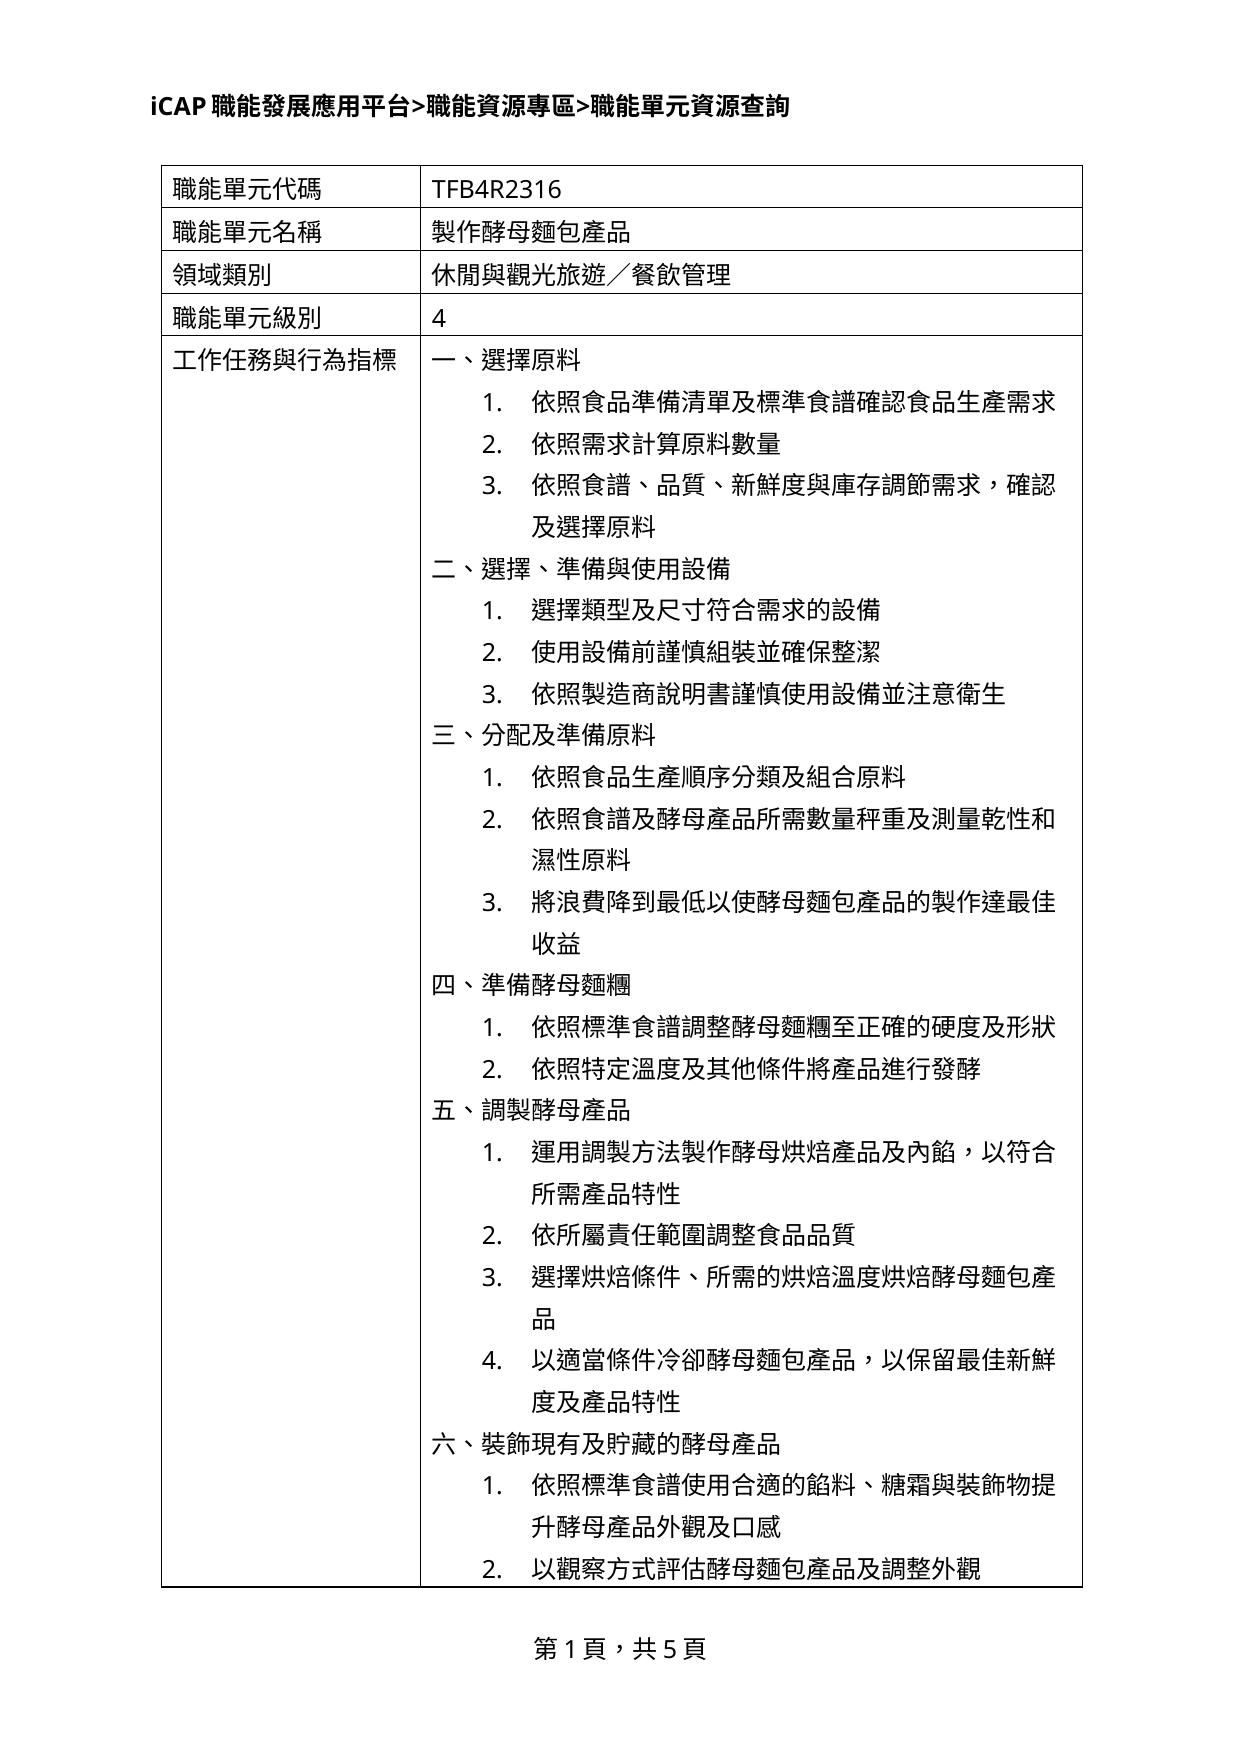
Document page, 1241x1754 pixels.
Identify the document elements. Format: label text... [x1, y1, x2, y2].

table_cell 工作任務與行為指標 [162, 336, 420, 1586]
table_cell 領域類別 [162, 251, 420, 293]
table_cell 職能單元名稱 [162, 208, 420, 250]
table_cell 選擇原料 依照食品準備清單及標準食譜確認食品生產需求 依照需求計算原料數量 依照食譜、品質、新鮮度與庫存調節需求，確認及選擇原料 選擇、準備與使用設備 選擇類型及尺寸符合需求的設備 使用設備前謹慎組裝並確保整潔 依照製造商說明書謹慎使用設備並注意衛生 分配及準備原料 依照食品生產順序分類及組合原料 依照食譜及酵母產品所需數量秤重及測量乾性和濕性原料 將浪費降到最低以使酵母麵包產品的製作達最佳收益 準備酵母麵糰 依照標準食譜調整酵母麵糰至正確的硬度及形狀 依照特定溫度及其他條件將產品進行發酵 調製酵母產品 運用調製方法製作酵母烘焙產品及內餡，以符合所需產品特性 依所屬責任範圍調整食品品質 選擇烘焙條件、所需的烘焙溫度烘焙酵母麵包產品 以適當條件冷卻酵母麵包產品，以保留最佳新鮮度及產品特性 裝飾現有及貯藏的酵母產品 依照標準食譜使用合適的餡料、糖霜與裝飾物提升酵母產品外觀及口感 以觀察方式評估酵母麵包產品及調整外觀 依照組織標準使用合適的器皿呈現具吸引力的酵母麵包產品 依照適當條件展示酵母麵包產品以保留最佳新鮮度及產品特性 在適當的環境條件下貯藏酵母麵包產品 依照組織程序、環境考量因素與降低成本提案，清理工作區域、處理或貯藏剩餘食材和可再使用的副產品 [421, 336, 1082, 1586]
table_cell 職能單元級別 [162, 294, 420, 335]
table_cell 4 [421, 294, 1082, 335]
table_cell 休閒與觀光旅遊／餐飲管理 [421, 251, 1082, 293]
table_header 職能單元代碼 [162, 166, 420, 207]
table_cell 製作酵母麵包產品 [421, 208, 1082, 250]
table_header TFB4R2316 [421, 166, 1082, 207]
